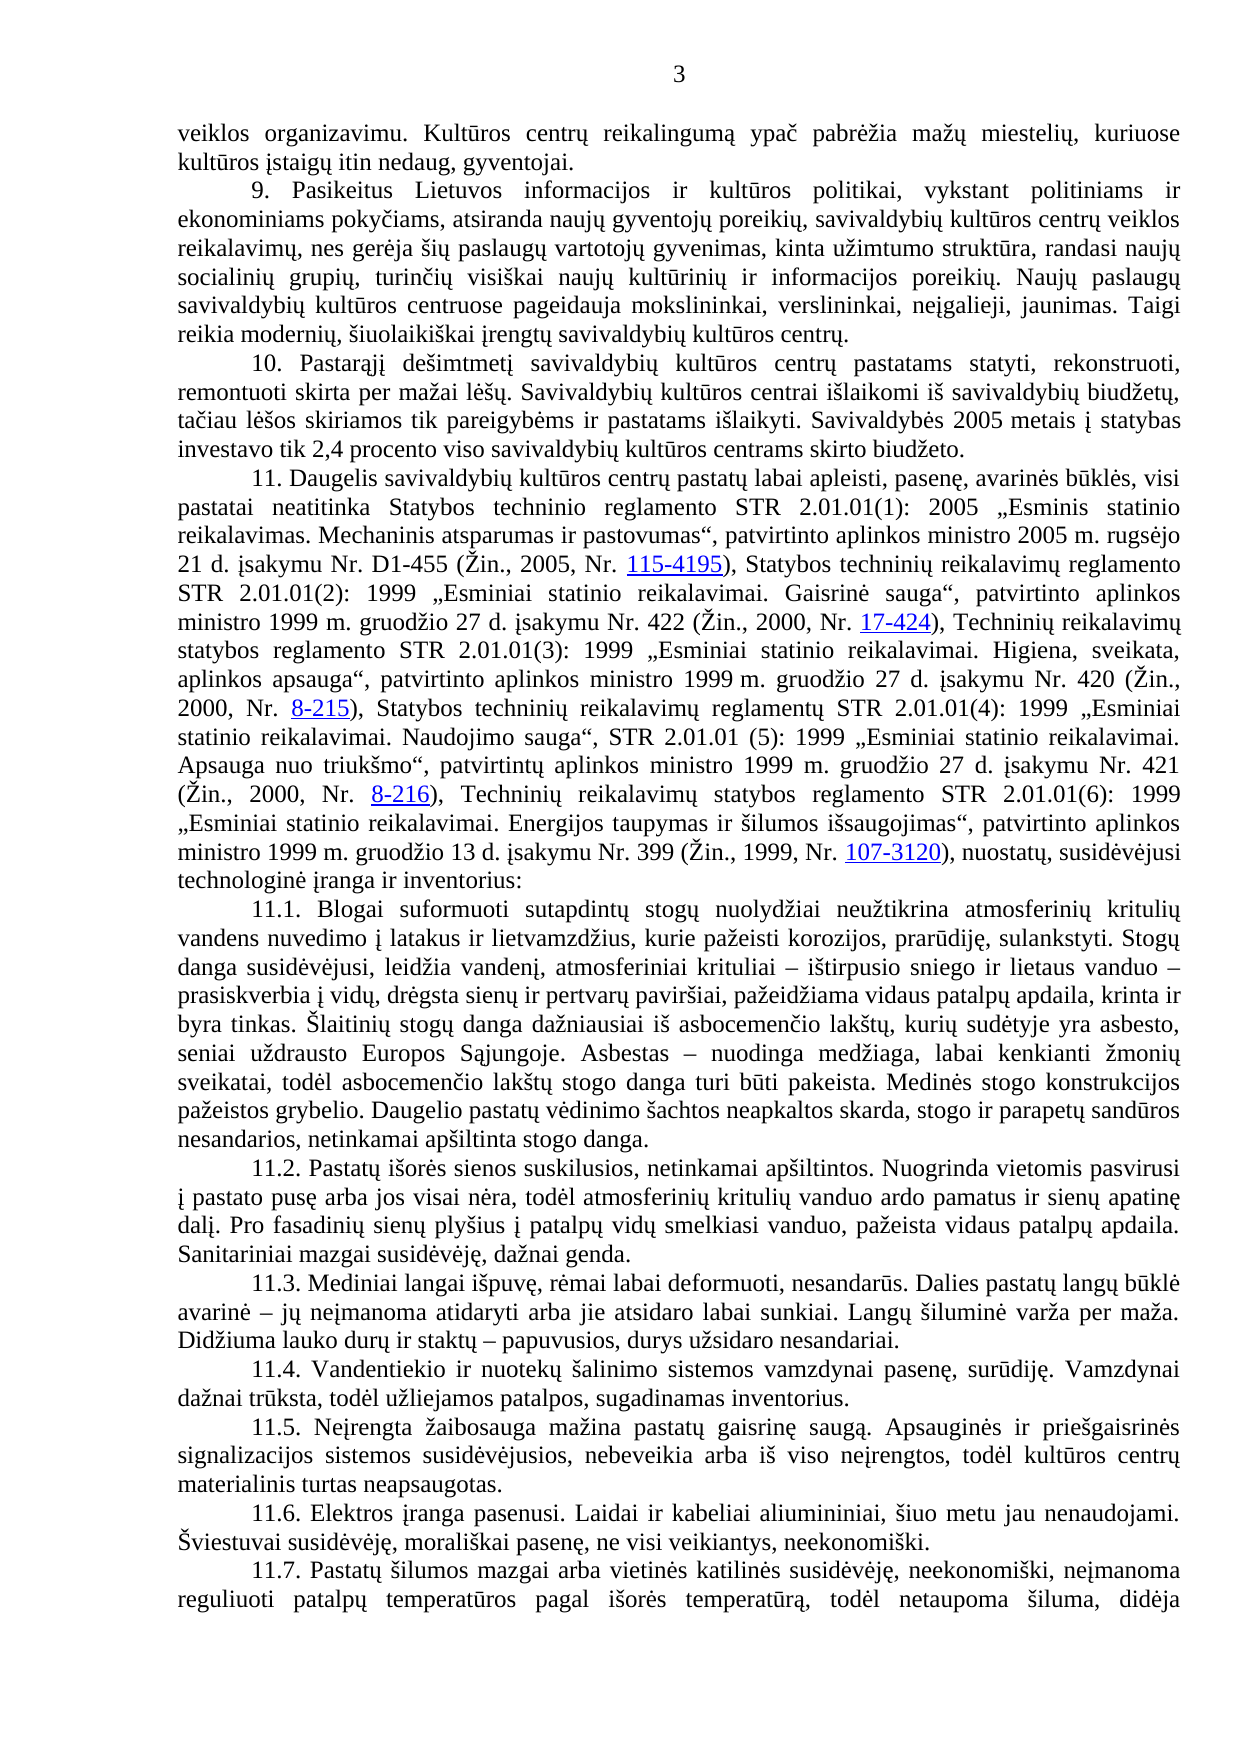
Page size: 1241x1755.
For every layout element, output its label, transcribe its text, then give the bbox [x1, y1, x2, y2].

text 11.6. Elektros įranga pasenusi. Laidai ir kabeliai aliumininiai, šiuo metu jau nenaudojami. Šviestuvai susidėvėję, morališkai pasenę, ne visi veikiantys, neekonomiški. [177, 1498, 1181, 1556]
text 11.4. Vandentiekio ir nuotekų šalinimo sistemos vamzdynai pasenę, surūdiję. Vamzdynai dažnai trūksta, todėl užliejamos patalpos, sugadinamas inventorius. [177, 1354, 1181, 1412]
text 11.2. Pastatų išorės sienos suskilusios, netinkamai apšiltintos. Nuogrinda vietomis pasvirusi į pastato pusę arba jos visai nėra, todėl atmosferinių kritulių vanduo ardo pamatus ir sienų apatinę dalį. Pro fasadinių sienų plyšius į patalpų vidų smelkiasi vanduo, pažeista vidaus patalpų apdaila. Sanitariniai mazgai susidėvėję, dažnai genda. [177, 1153, 1181, 1268]
text veiklos organizavimu. Kultūros centrų reikalingumą ypač pabrėžia mažų miestelių, kuriuose kultūros įstaigų itin nedaug, gyventojai. [177, 118, 1181, 176]
text 11. Daugelis savivaldybių kultūros centrų pastatų labai apleisti, pasenę, avarinės būklės, visi pastatai neatitinka Statybos techninio reglamento STR 2.01.01(1): 2005 „Esminis statinio reikalavimas. Mechaninis atsparumas ir pastovumas“, patvirtinto aplinkos ministro 2005 m. rugsėjo 21 d. įsakymu Nr. D1-455 (Žin., 2005, Nr. 115-4195), Statybos techninių reikalavimų reglamento STR 2.01.01(2): 1999 „Esminiai statinio reikalavimai. Gaisrinė sauga“, patvirtinto aplinkos ministro 1999 m. gruodžio 27 d. įsakymu Nr. 422 (Žin., 2000, Nr. 17-424), Techninių reikalavimų statybos reglamento STR 2.01.01(3): 1999 „Esminiai statinio reikalavimai. Higiena, sveikata, aplinkos apsauga“, patvirtinto aplinkos ministro 1999 m. gruodžio 27 d. įsakymu Nr. 420 (Žin., 2000, Nr. 8-215), Statybos techninių reikalavimų reglamentų STR 2.01.01(4): 1999 „Esminiai statinio reikalavimai. Naudojimo sauga“, STR 2.01.01 (5): 1999 „Esminiai statinio reikalavimai. Apsauga nuo triukšmo“, patvirtintų aplinkos ministro 1999 m. gruodžio 27 d. įsakymu Nr. 421 (Žin., 2000, Nr. 8-216), Techninių reikalavimų statybos reglamento STR 2.01.01(6): 1999 „Esminiai statinio reikalavimai. Energijos taupymas ir šilumos išsaugojimas“, patvirtinto aplinkos ministro 1999 m. gruodžio 13 d. įsakymu Nr. 399 (Žin., 1999, Nr. 107-3120), nuostatų, susidėvėjusi technologinė įranga ir inventorius: [177, 463, 1181, 894]
text 11.1. Blogai suformuoti sutapdintų stogų nuolydžiai neužtikrina atmosferinių kritulių vandens nuvedimo į latakus ir lietvamzdžius, kurie pažeisti korozijos, prarūdiję, sulankstyti. Stogų danga susidėvėjusi, leidžia vandenį, atmosferiniai krituliai – ištirpusio sniego ir lietaus vanduo – prasiskverbia į vidų, drėgsta sienų ir pertvarų paviršiai, pažeidžiama vidaus patalpų apdaila, krinta ir byra tinkas. Šlaitinių stogų danga dažniausiai iš asbocemenčio lakštų, kurių sudėtyje yra asbesto, seniai uždrausto Europos Sąjungoje. Asbestas – nuodinga medžiaga, labai kenkianti žmonių sveikatai, todėl asbocemenčio lakštų stogo danga turi būti pakeista. Medinės stogo konstrukcijos pažeistos grybelio. Daugelio pastatų vėdinimo šachtos neapkaltos skarda, stogo ir parapetų sandūros nesandarios, netinkamai apšiltinta stogo danga. [177, 894, 1181, 1153]
text 11.5. Neįrengta žaibosauga mažina pastatų gaisrinę saugą. Apsauginės ir priešgaisrinės signalizacijos sistemos susidėvėjusios, nebeveikia arba iš viso neįrengtos, todėl kultūros centrų materialinis turtas neapsaugotas. [177, 1412, 1181, 1498]
text 11.3. Mediniai langai išpuvę, rėmai labai deformuoti, nesandarūs. Dalies pastatų langų būklė avarinė – jų neįmanoma atidaryti arba jie atsidaro labai sunkiai. Langų šiluminė varža per maža. Didžiuma lauko durų ir staktų – papuvusios, durys užsidaro nesandariai. [177, 1268, 1181, 1354]
text 10. Pastarąjį dešimtmetį savivaldybių kultūros centrų pastatams statyti, rekonstruoti, remontuoti skirta per mažai lėšų. Savivaldybių kultūros centrai išlaikomi iš savivaldybių biudžetų, tačiau lėšos skiriamos tik pareigybėms ir pastatams išlaikyti. Savivaldybės 2005 metais į statybas investavo tik 2,4 procento viso savivaldybių kultūros centrams skirto biudžeto. [177, 348, 1181, 463]
text 11.7. Pastatų šilumos mazgai arba vietinės katilinės susidėvėję, neekonomiški, neįmanoma reguliuoti patalpų temperatūros pagal išorės temperatūrą, todėl netaupoma šiluma, didėja [177, 1556, 1181, 1613]
text 9. Pasikeitus Lietuvos informacijos ir kultūros politikai, vykstant politiniams ir ekonominiams pokyčiams, atsiranda naujų gyventojų poreikių, savivaldybių kultūros centrų veiklos reikalavimų, nes gerėja šių paslaugų vartotojų gyvenimas, kinta užimtumo struktūra, randasi naujų socialinių grupių, turinčių visiškai naujų kultūrinių ir informacijos poreikių. Naujų paslaugų savivaldybių kultūros centruose pageidauja mokslininkai, verslininkai, neįgalieji, jaunimas. Taigi reikia modernių, šiuolaikiškai įrengtų savivaldybių kultūros centrų. [177, 176, 1181, 348]
